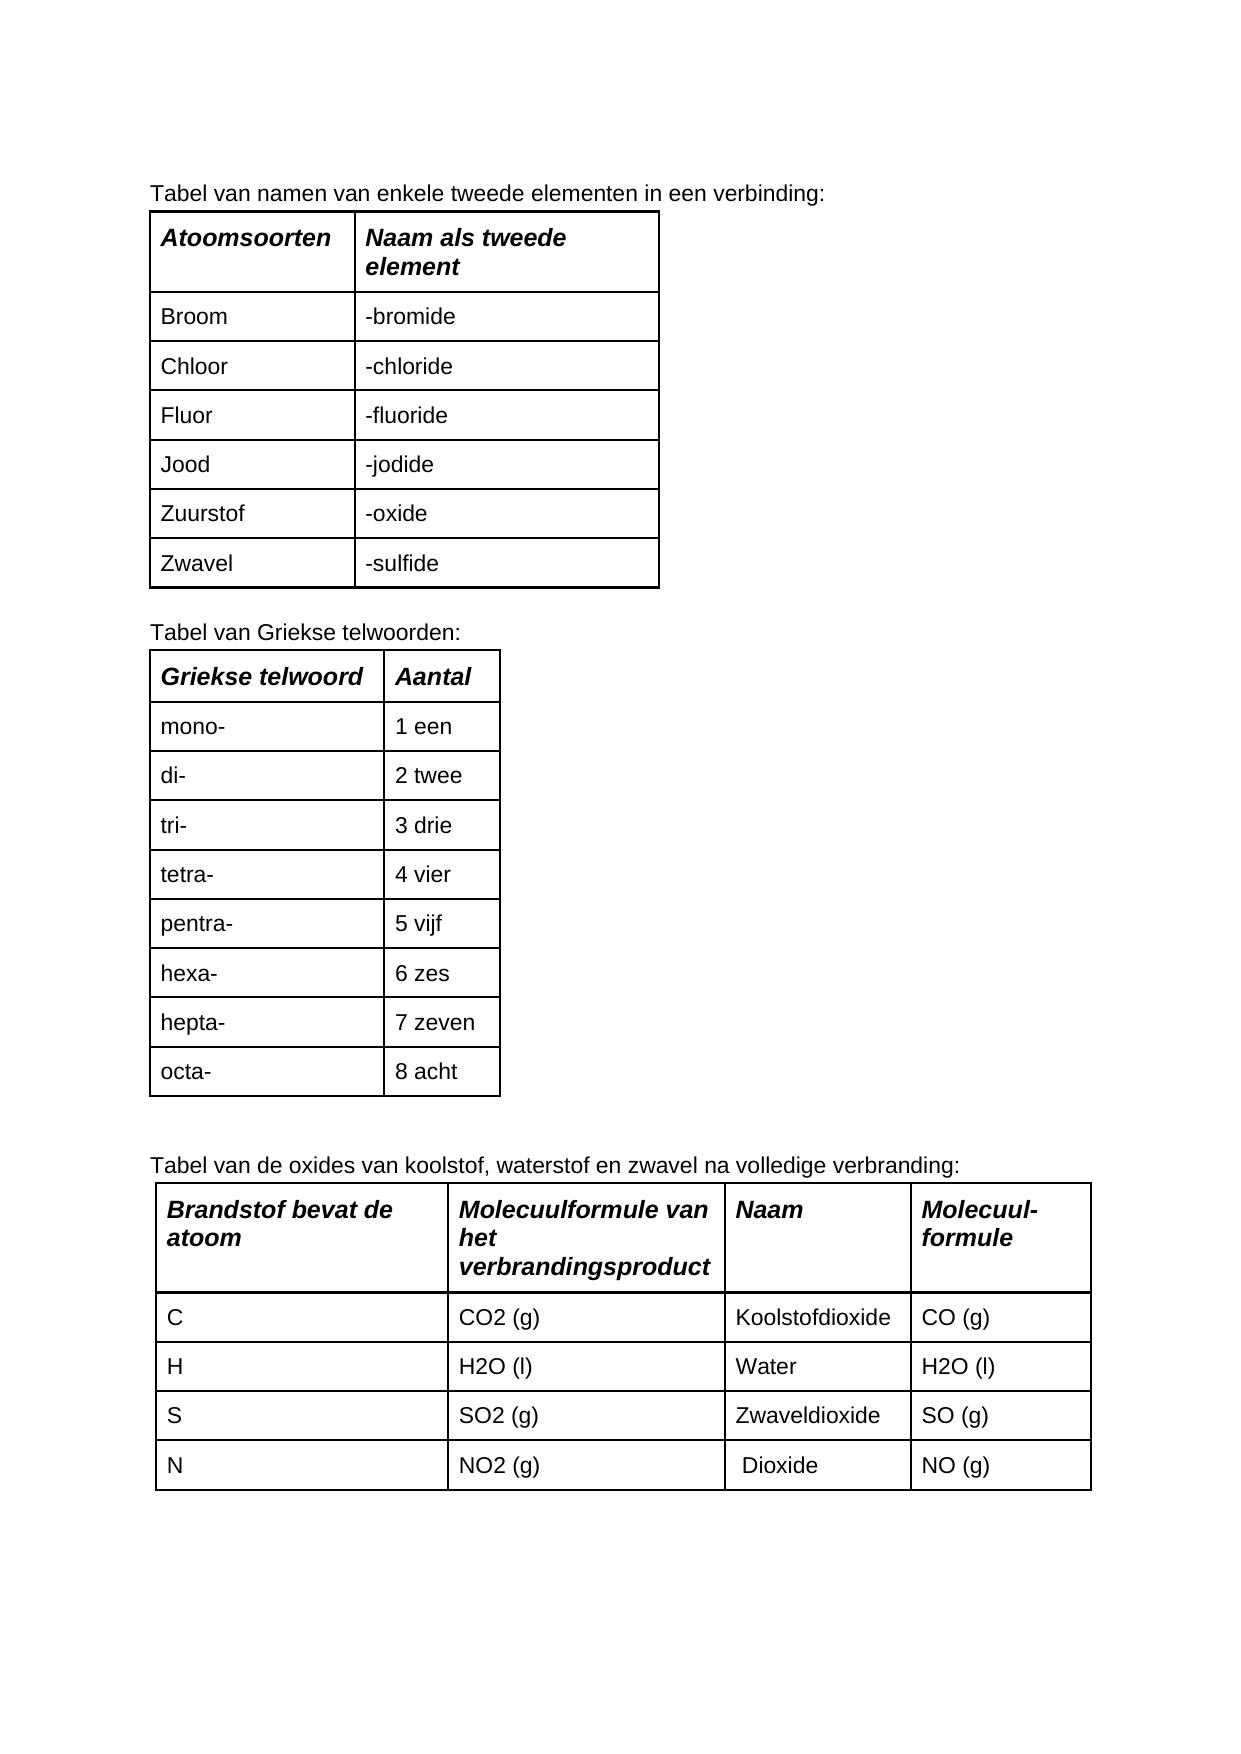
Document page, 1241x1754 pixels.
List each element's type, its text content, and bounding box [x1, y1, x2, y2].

table_cell -sulfide [356, 539, 658, 586]
text Tabel van de oxides van koolstof, waterstof en zwavel na volledige verbranding: [150, 1152, 1090, 1178]
table_cell 4 vier [385, 851, 499, 898]
table_header Brandstof bevat de atoom [157, 1184, 447, 1291]
table_cell Broom [151, 293, 354, 340]
table_cell 5 vijf [385, 900, 499, 947]
table_cell 8 acht [385, 1048, 499, 1095]
table_cell mono- [151, 703, 383, 750]
table_cell tri- [151, 801, 383, 848]
table_cell NO2 (g) [449, 1441, 724, 1488]
table_cell Water [726, 1343, 910, 1390]
table_cell H [157, 1343, 447, 1390]
table_cell C [157, 1294, 447, 1341]
table_cell 3 drie [385, 801, 499, 848]
table_header Aantal [385, 651, 499, 701]
table_cell 7 zeven [385, 998, 499, 1046]
table_cell 1 een [385, 703, 499, 750]
table_cell H2O (l) [449, 1343, 724, 1390]
table_cell -jodide [356, 441, 658, 488]
table_cell SO2 (g) [449, 1392, 724, 1439]
table_cell Fluor [151, 391, 354, 439]
table_cell -chloride [356, 342, 658, 389]
text Tabel van Griekse telwoorden: [150, 619, 1090, 645]
table_cell Chloor [151, 342, 354, 389]
table_cell -fluoride [356, 391, 658, 439]
table_cell Dioxide [726, 1441, 910, 1488]
table_cell -bromide [356, 293, 658, 340]
text Tabel van namen van enkele tweede elementen in een verbinding: [150, 180, 1090, 207]
table_cell hexa- [151, 949, 383, 996]
table_cell tetra- [151, 851, 383, 898]
table_cell CO (g) [912, 1294, 1090, 1341]
table_cell CO2 (g) [449, 1294, 724, 1341]
table_cell -oxide [356, 490, 658, 537]
table_header Atoomsoorten [151, 213, 354, 291]
table_cell SO (g) [912, 1392, 1090, 1439]
table_cell H2O (l) [912, 1343, 1090, 1390]
table_cell octa- [151, 1048, 383, 1095]
table_cell N [157, 1441, 447, 1488]
table_header Naam als tweede element [356, 213, 658, 291]
table_cell Zwavel [151, 539, 354, 586]
table_header Griekse telwoord [151, 651, 383, 701]
table_cell Zwaveldioxide [726, 1392, 910, 1439]
table_cell Jood [151, 441, 354, 488]
table_cell 6 zes [385, 949, 499, 996]
table_cell Zuurstof [151, 490, 354, 537]
table_cell Koolstofdioxide [726, 1294, 910, 1341]
table_cell hepta- [151, 998, 383, 1046]
table_header Molecuul- formule [912, 1184, 1090, 1291]
table_cell di- [151, 752, 383, 799]
table_cell S [157, 1392, 447, 1439]
table_header Naam [726, 1184, 910, 1291]
table_cell 2 twee [385, 752, 499, 799]
table_header Molecuulformule van het verbrandingsproduct [449, 1184, 724, 1291]
table_cell NO (g) [912, 1441, 1090, 1488]
table_cell pentra- [151, 900, 383, 947]
